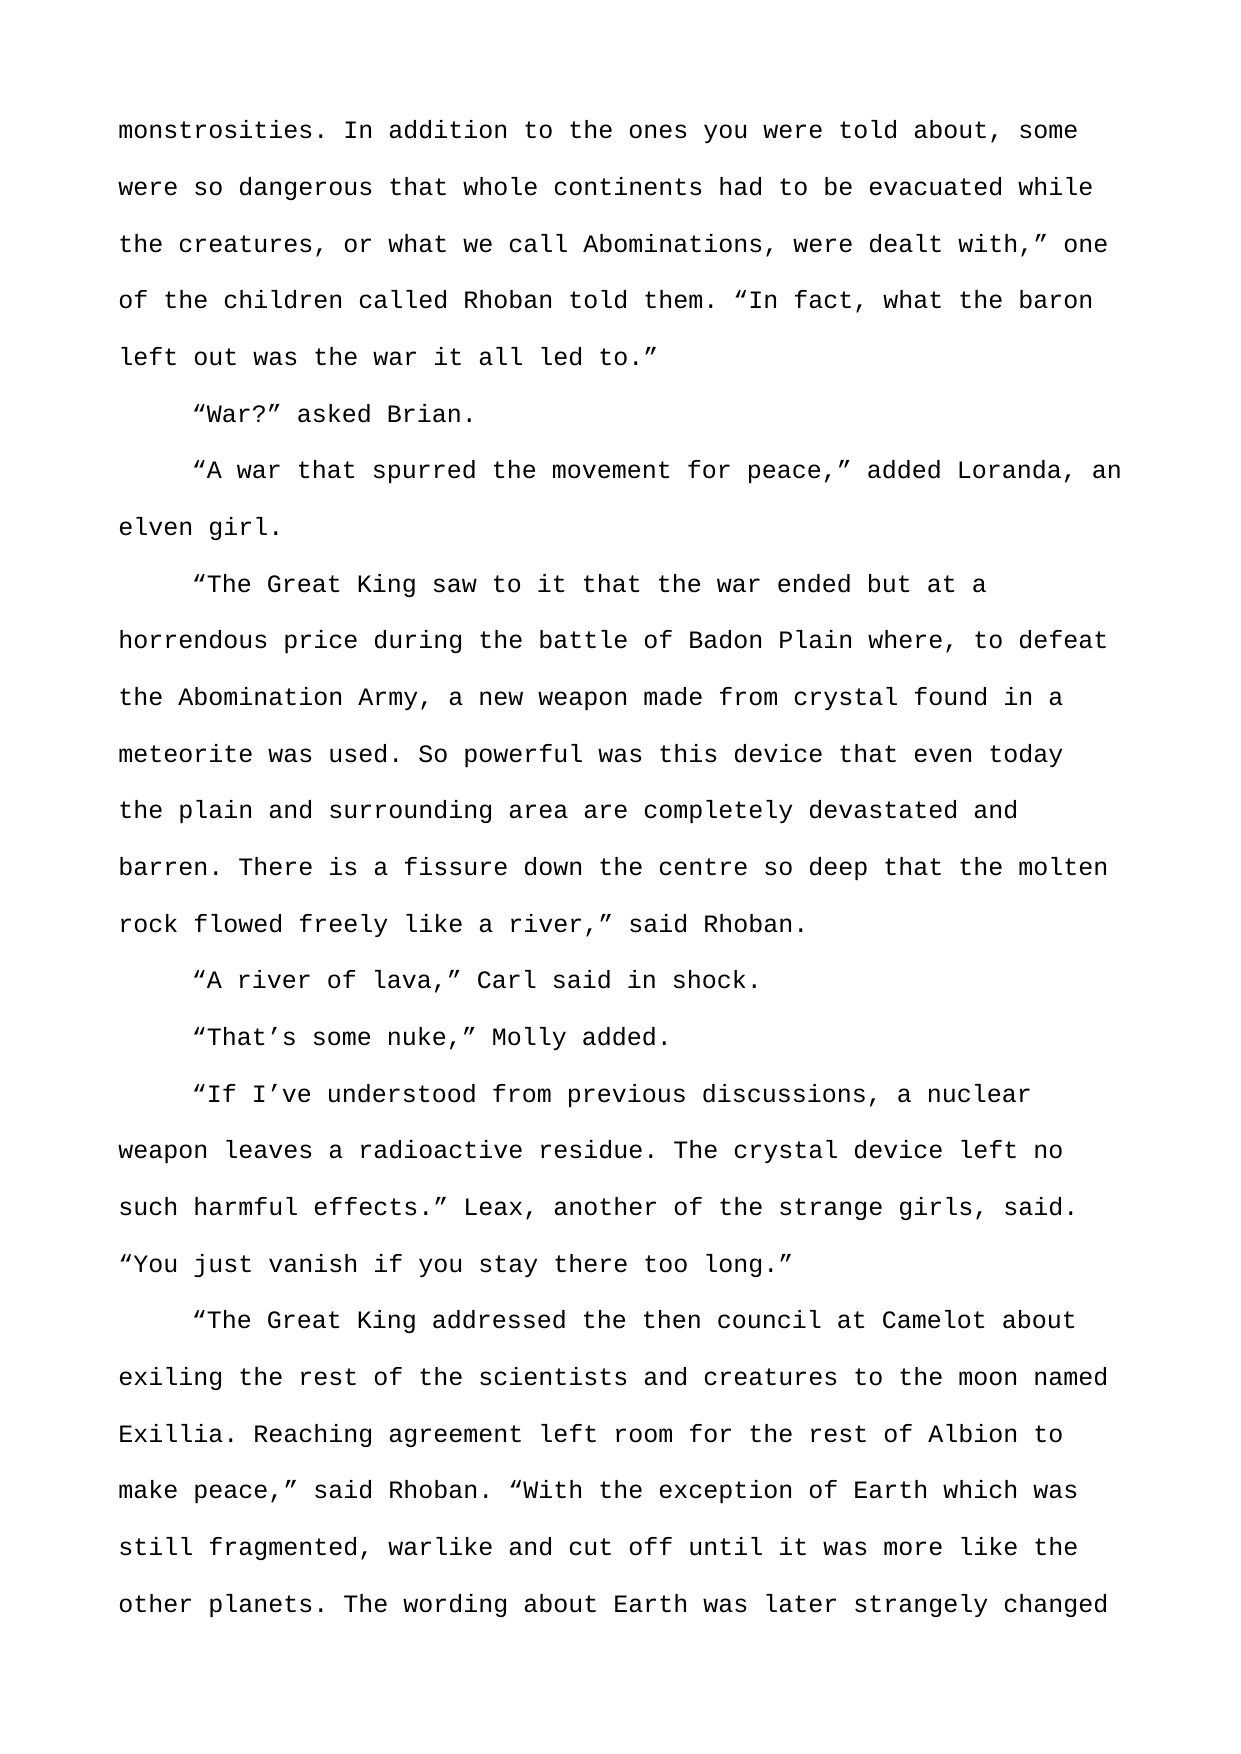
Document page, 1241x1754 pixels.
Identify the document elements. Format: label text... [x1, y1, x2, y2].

text “A war that spurred the movement for peace,” added Loranda, an elven girl. [118, 458, 1122, 543]
text “That’s some nuke,” Molly added. [118, 1025, 1122, 1053]
text monstrosities. In addition to the ones you were told about, some were so dangerous that whole continents had to be evacuated while the creatures, or what we call Abominations, were dealt with,” one of the children called Rhoban told them. “In fact, what the baron left out was the war it all led to.” [118, 118, 1122, 373]
text “War?” asked Brian. [118, 401, 1122, 430]
text “If I’ve understood from previous discussions, a nuclear weapon leaves a radioactive residue. The crystal device left no such harmful effects.” Leax, another of the strange girls, said. “You just vanish if you stay there too long.” [118, 1081, 1122, 1280]
text “The Great King saw to it that the war ended but at a horrendous price during the battle of Badon Plain where, to defeat the Abomination Army, a new weapon made from crystal found in a meteorite was used. So powerful was this device that even today the plain and surrounding area are completely devastated and barren. There is a fissure down the centre so deep that the molten rock flowed freely like a river,” said Rhoban. [118, 571, 1122, 940]
text “A river of lava,” Carl said in shock. [118, 968, 1122, 996]
text “The Great King addressed the then council at Camelot about exiling the rest of the scientists and creatures to the moon named Exillia. Reaching agreement left room for the rest of Albion to make peace,” said Rhoban. “With the exception of Earth which was still fragmented, warlike and cut off until it was more like the other planets. The wording about Earth was later strangely changed [118, 1308, 1122, 1620]
